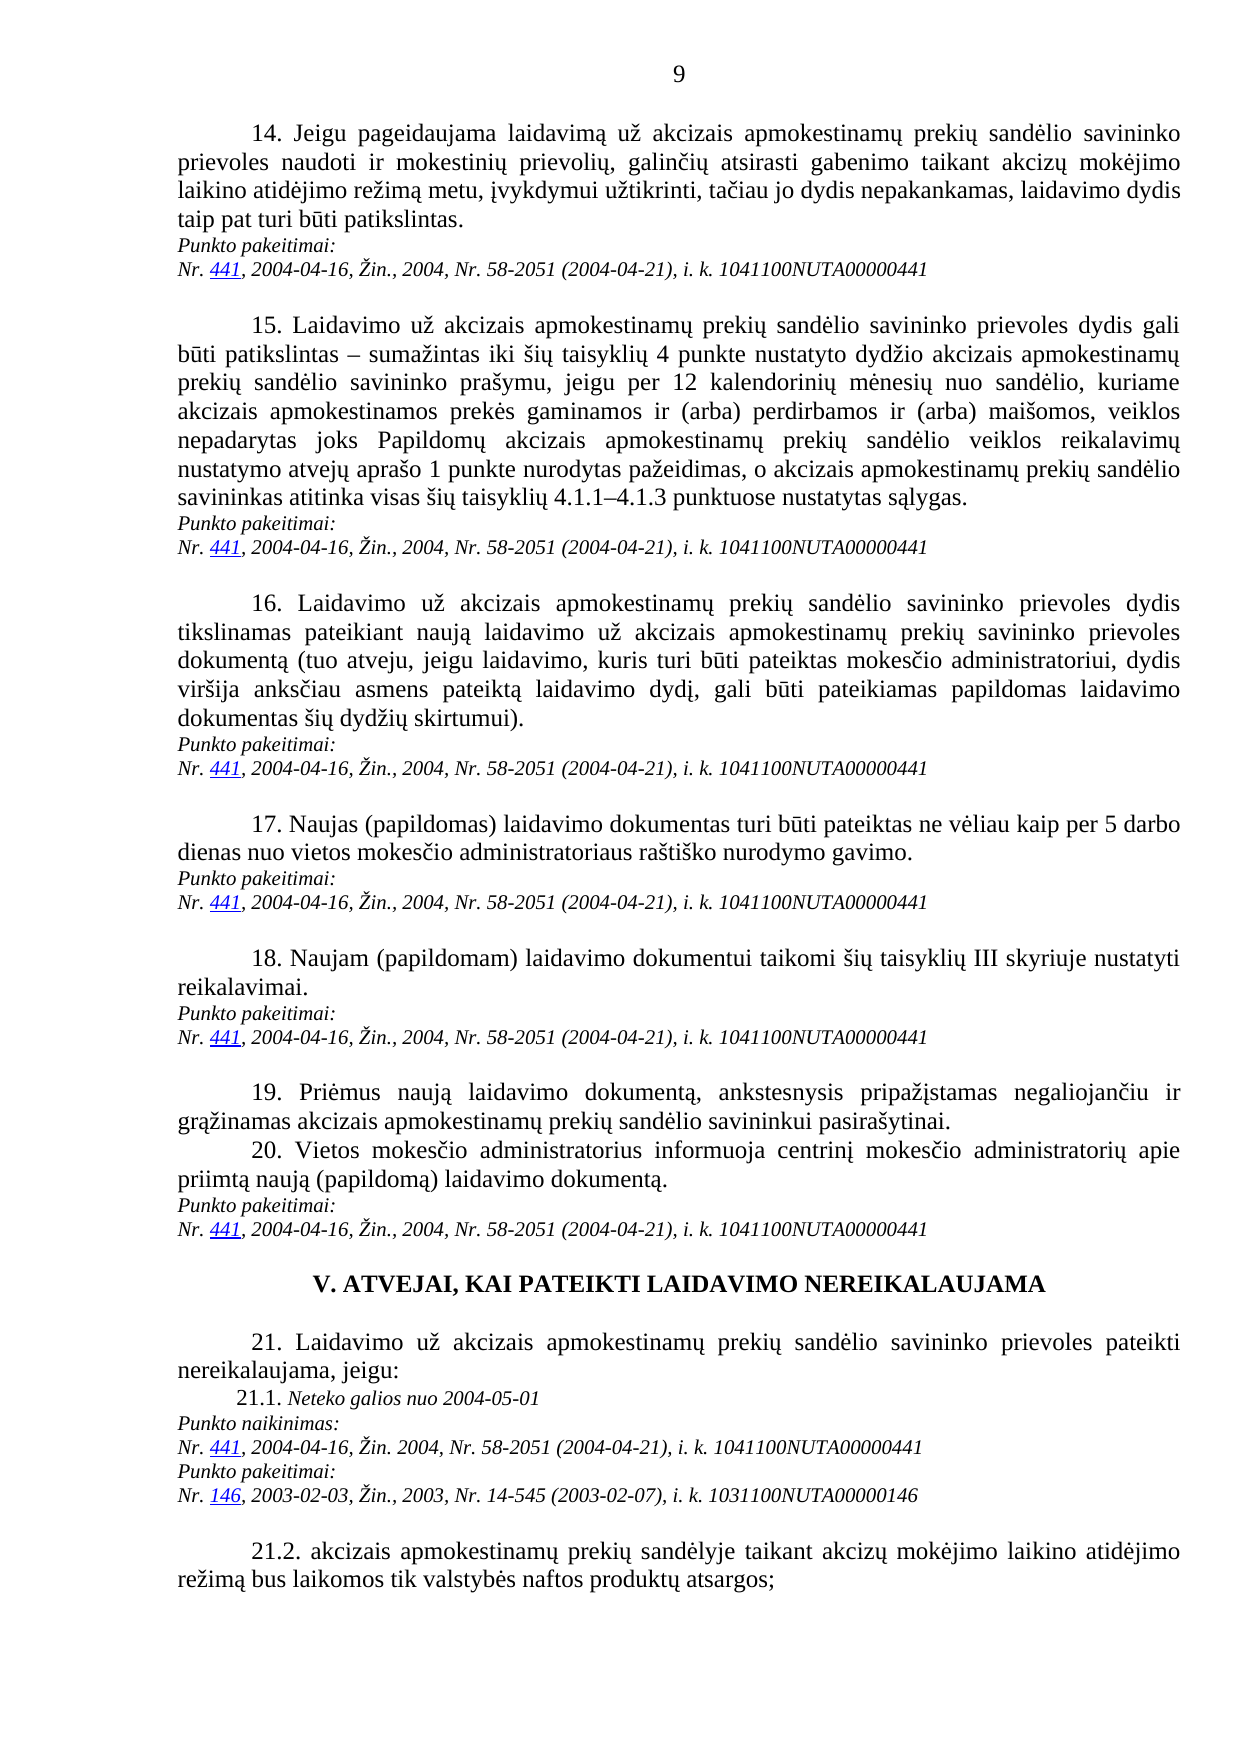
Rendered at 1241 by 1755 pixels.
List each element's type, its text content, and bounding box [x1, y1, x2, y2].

text Punkto pakeitimai: [177, 1001, 1181, 1025]
text Nr. 441, 2004-04-16, Žin., 2004, Nr. 58-2051 (2004-04-21), i. k. 1041100NUTA00000441 [177, 1025, 1181, 1049]
text 20. Vietos mokesčio administratorius informuoja centrinį mokesčio administratorių apie priimtą naują (papildomą) laidavimo dokumentą. [177, 1135, 1181, 1192]
text V. ATVEJAI, KAI PATEIKTI LAIDAVIMO NEREIKALAUJAMA [177, 1269, 1181, 1298]
text 15. Laidavimo už akcizais apmokestinamų prekių sandėlio savininko prievoles dydis gali būti patikslintas – sumažintas iki šių taisyklių 4 punkte nustatyto dydžio akcizais apmokestinamų prekių sandėlio savininko prašymu, jeigu per 12 kalendorinių mėnesių nuo sandėlio, kuriame akcizais apmokestinamos prekės gaminamos ir (arba) perdirbamos ir (arba) maišomos, veiklos nepadarytas joks Papildomų akcizais apmokestinamų prekių sandėlio veiklos reikalavimų nustatymo atvejų aprašo 1 punkte nurodytas pažeidimas, o akcizais apmokestinamų prekių sandėlio savininkas atitinka visas šių taisyklių 4.1.1–4.1.3 punktuose nustatytas sąlygas. [177, 310, 1181, 511]
text Punkto pakeitimai: [177, 732, 1181, 756]
text Punkto pakeitimai: [177, 233, 1181, 257]
text 17. Naujas (papildomas) laidavimo dokumentas turi būti pateiktas ne vėliau kaip per 5 darbo dienas nuo vietos mokesčio administratoriaus raštiško nurodymo gavimo. [177, 809, 1181, 866]
text Punkto pakeitimai: [177, 866, 1181, 890]
text Nr. 441, 2004-04-16, Žin., 2004, Nr. 58-2051 (2004-04-21), i. k. 1041100NUTA00000441 [177, 535, 1181, 559]
text 18. Naujam (papildomam) laidavimo dokumentui taikomi šių taisyklių III skyriuje nustatyti reikalavimai. [177, 943, 1181, 1001]
text 21. Laidavimo už akcizais apmokestinamų prekių sandėlio savininko prievoles pateikti nereikalaujama, jeigu: [177, 1327, 1181, 1384]
text 21.2. akcizais apmokestinamų prekių sandėlyje taikant akcizų mokėjimo laikino atidėjimo režimą bus laikomos tik valstybės naftos produktų atsargos; [177, 1536, 1181, 1593]
text Nr. 441, 2004-04-16, Žin., 2004, Nr. 58-2051 (2004-04-21), i. k. 1041100NUTA00000441 [177, 1217, 1181, 1241]
text 21.1. Neteko galios nuo 2004-05-01 [177, 1384, 1181, 1411]
text Nr. 441, 2004-04-16, Žin., 2004, Nr. 58-2051 (2004-04-21), i. k. 1041100NUTA00000441 [177, 756, 1181, 780]
text Nr. 441, 2004-04-16, Žin., 2004, Nr. 58-2051 (2004-04-21), i. k. 1041100NUTA00000441 [177, 890, 1181, 914]
text 14. Jeigu pageidaujama laidavimą už akcizais apmokestinamų prekių sandėlio savininko prievoles naudoti ir mokestinių prievolių, galinčių atsirasti gabenimo taikant akcizų mokėjimo laikino atidėjimo režimą metu, įvykdymui užtikrinti, tačiau jo dydis nepakankamas, laidavimo dydis taip pat turi būti patikslintas. [177, 118, 1181, 233]
text Nr. 146, 2003-02-03, Žin., 2003, Nr. 14-545 (2003-02-07), i. k. 1031100NUTA00000146 [177, 1483, 1181, 1507]
text Punkto pakeitimai: [177, 1459, 1181, 1483]
text Punkto pakeitimai: [177, 511, 1181, 535]
text 16. Laidavimo už akcizais apmokestinamų prekių sandėlio savininko prievoles dydis tikslinamas pateikiant naują laidavimo už akcizais apmokestinamų prekių savininko prievoles dokumentą (tuo atveju, jeigu laidavimo, kuris turi būti pateiktas mokesčio administratoriui, dydis viršija anksčiau asmens pateiktą laidavimo dydį, gali būti pateikiamas papildomas laidavimo dokumentas šių dydžių skirtumui). [177, 588, 1181, 732]
text 19. Priėmus naują laidavimo dokumentą, ankstesnysis pripažįstamas negaliojančiu ir grąžinamas akcizais apmokestinamų prekių sandėlio savininkui pasirašytinai. [177, 1077, 1181, 1135]
text Punkto pakeitimai: [177, 1192, 1181, 1217]
text Nr. 441, 2004-04-16, Žin. 2004, Nr. 58-2051 (2004-04-21), i. k. 1041100NUTA00000441 [177, 1435, 1181, 1459]
text Punkto naikinimas: [177, 1411, 1181, 1435]
text Nr. 441, 2004-04-16, Žin., 2004, Nr. 58-2051 (2004-04-21), i. k. 1041100NUTA00000441 [177, 257, 1181, 281]
